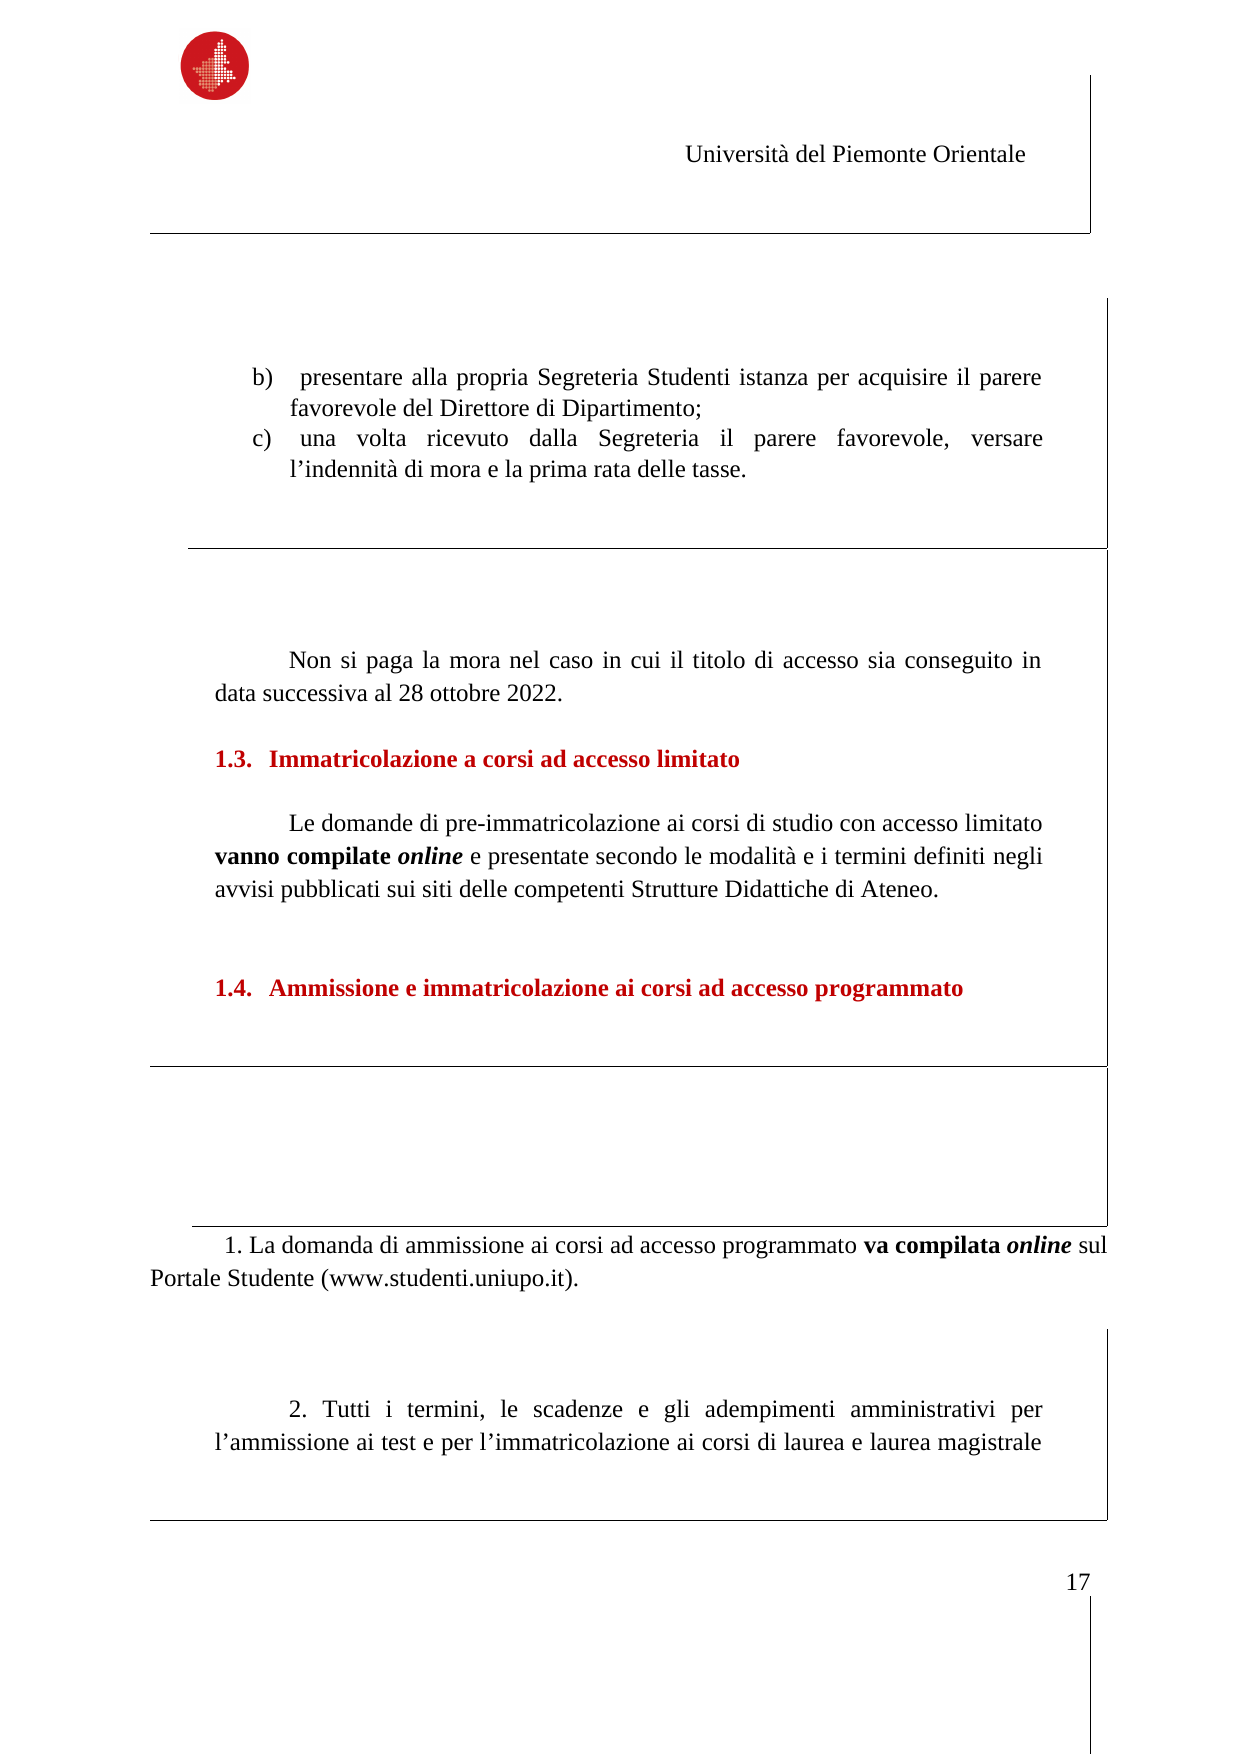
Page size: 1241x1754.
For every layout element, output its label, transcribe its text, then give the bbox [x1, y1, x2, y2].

list presentare alla propria Segreteria Studenti istanza per acquisire il parere favorevole del Direttore di Dipartimento; [187, 297, 1107, 359]
list Immatricolazione a corsi ad accesso limitato [150, 679, 1107, 743]
list Ammissione e immatricolazione ai corsi ad accesso programmato [150, 908, 1107, 1066]
text 2. Tutti i termini, le scadenze e gli adempimenti amministrativi per l’ammissione ai test e per l’immatricolazione ai corsi di laurea e laurea magistrale [150, 1329, 1107, 1520]
text Non si paga la mora nel caso in cui il titolo di accesso sia conseguito in data successiva al 28 ottobre 2022. [150, 580, 1107, 679]
list una volta ricevuto dalla Segreteria il parere favorevole, versare l’indennità di mora e la prima rata delle tasse. [187, 359, 1107, 548]
text Le domande di pre-immatricolazione ai corsi di studio con accesso limitato vanno compilate online e presentate secondo le modalità e i termini definiti negli avvisi pubblicati sui siti delle competenti Strutture Didattiche di Ateneo. [150, 743, 1107, 902]
text 1. La domanda di ammissione ai corsi ad accesso programmato va compilata online sul Portale Studente (www.studenti.uniupo.it). [150, 1230, 1107, 1292]
